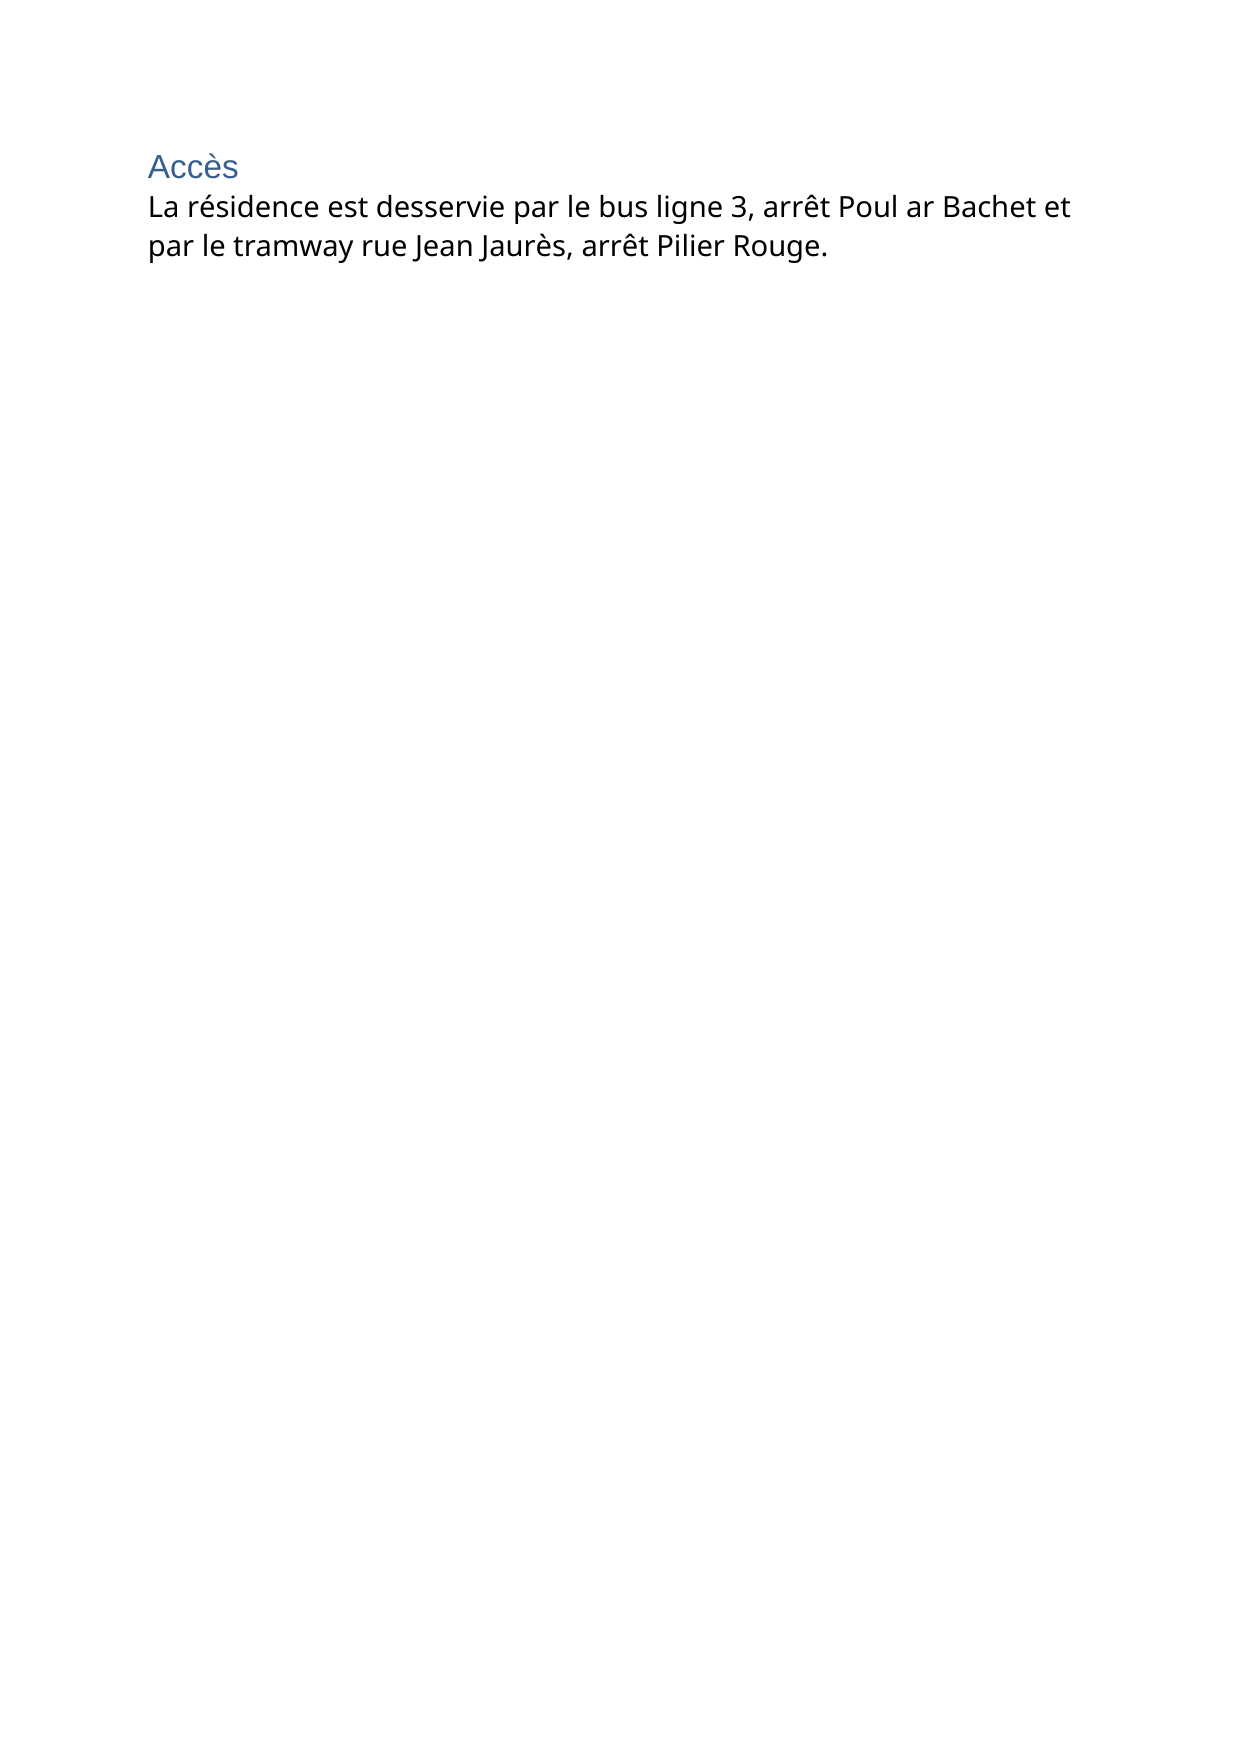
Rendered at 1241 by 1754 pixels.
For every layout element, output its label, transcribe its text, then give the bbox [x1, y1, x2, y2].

subtitle Accès [148, 148, 1093, 186]
text La résidence est desservie par le bus ligne 3, arrêt Poul ar Bachet et par le tramway rue Jean Jaurès, arrêt Pilier Rouge. [148, 186, 1093, 265]
